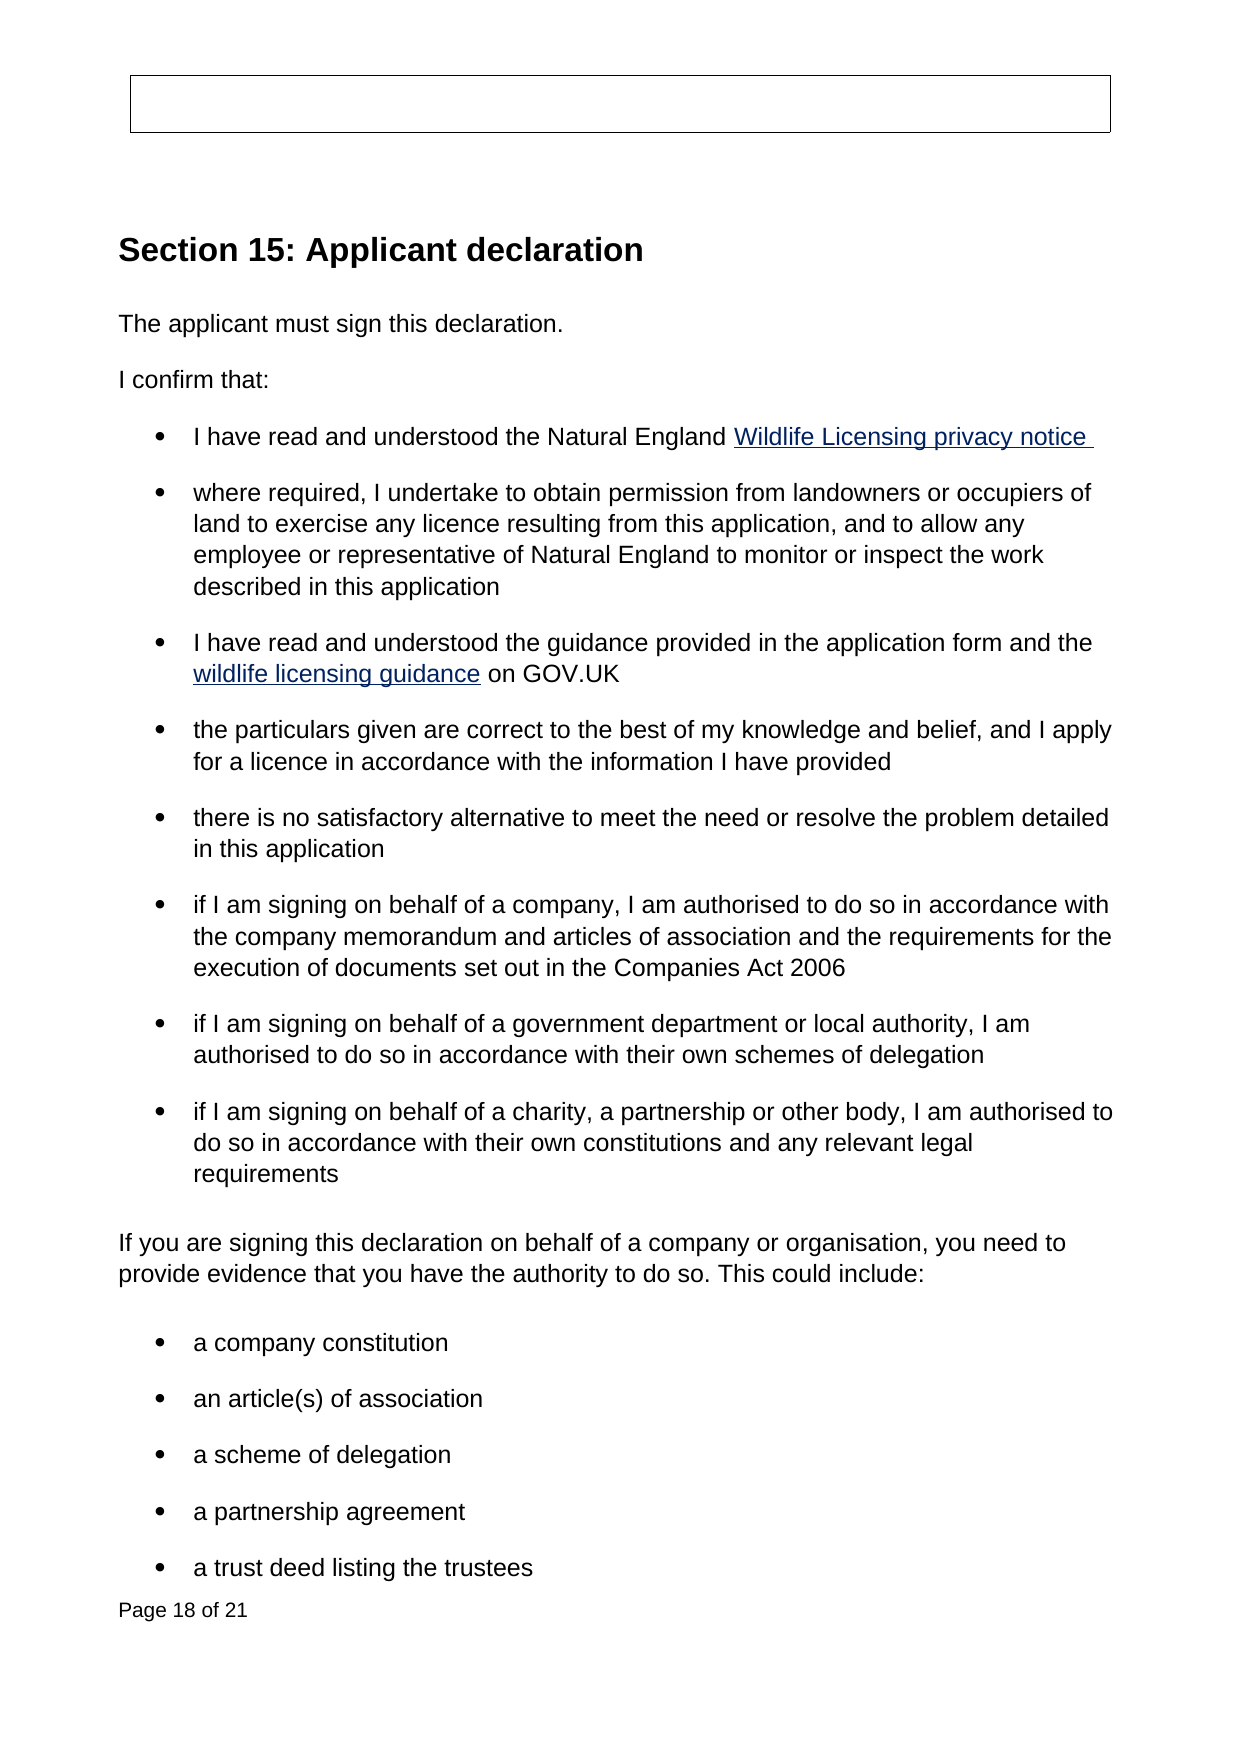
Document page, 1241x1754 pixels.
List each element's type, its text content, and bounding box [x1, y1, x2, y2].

list an article(s) of association [156, 1383, 1122, 1414]
list the particulars given are correct to the best of my knowledge and belief, and I apply for a licence in accordance with the information I have provided [156, 714, 1122, 776]
list I have read and understood the guidance provided in the application form and the wildlife licensing guidance on GOV.UK [156, 626, 1122, 689]
list if I am signing on behalf of a charity, a partnership or other body, I am authorised to do so in accordance with their own constitutions and any relevant legal requirements [156, 1095, 1122, 1189]
list a company constitution [156, 1326, 1122, 1358]
list a trust deed listing the trustees [156, 1551, 1122, 1583]
subtitle Section 15: Applicant declaration [118, 224, 1122, 270]
list where required, I undertake to obtain permission from landowners or occupiers of land to exercise any licence resulting from this application, and to allow any employee or representative of Natural England to monitor or inspect the work described in this application [156, 476, 1122, 601]
list there is no satisfactory alternative to meet the need or resolve the problem detailed in this application [156, 801, 1122, 864]
list a scheme of delegation [156, 1439, 1122, 1470]
text If you are signing this declaration on behalf of a company or organisation, you need to provide evidence that you have the authority to do so. This could include: [118, 1226, 1122, 1289]
list if I am signing on behalf of a company, I am authorised to do so in accordance with the company memorandum and articles of association and the requirements for the execution of documents set out in the Companies Act 2006 [156, 889, 1122, 983]
list a partnership agreement [156, 1495, 1122, 1526]
list I have read and understood the Natural England Wildlife Licensing privacy notice [156, 420, 1122, 451]
list if I am signing on behalf of a government department or local authority, I am authorised to do so in accordance with their own schemes of delegation [156, 1008, 1122, 1070]
text I confirm that: [118, 364, 1122, 395]
text The applicant must sign this declaration. [118, 308, 1122, 339]
